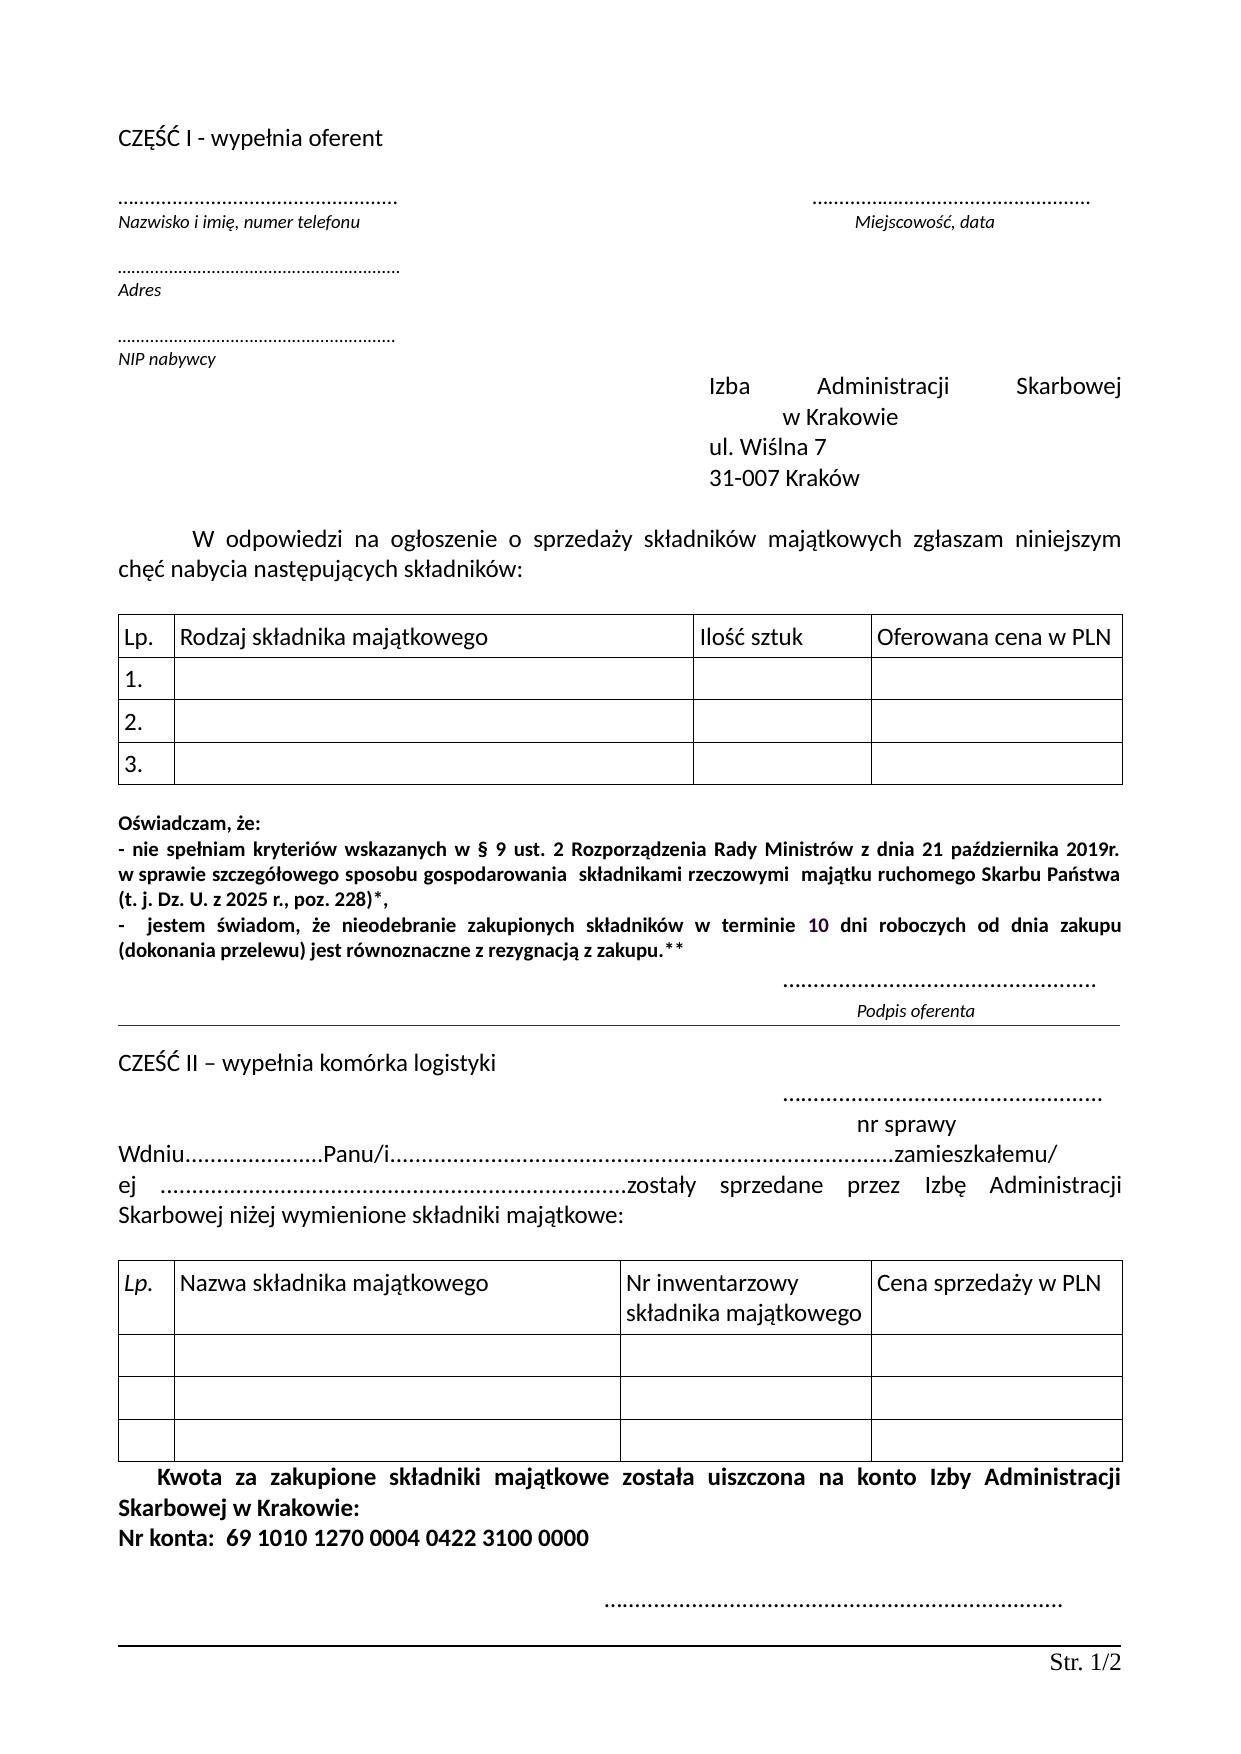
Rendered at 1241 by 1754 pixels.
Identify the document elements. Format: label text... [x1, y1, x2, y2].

text Wdniu......................Panu/i................................................................................zamieszkałemu/ej ..........................................................................zostały sprzedane przez Izbę Administracji Skarbowej niżej wymienione składniki majątkowe: [118, 1138, 1122, 1230]
table_cell [872, 1377, 1122, 1418]
table_cell [175, 658, 693, 699]
text - nie spełniam kryteriów wskazanych w § 9 ust. 2 Rozporządzenia Rady Ministrów z dnia 21 października 2019r. w sprawie szczegółowego sposobu gospodarowania składnikami rzeczowymi majątku ruchomego Skarbu Państwa (t. j. Dz. U. z 2025 r., poz. 228)*, [118, 836, 1122, 912]
text Nazwisko i imię, numer telefonu Miejscowość, data [118, 210, 1122, 233]
text …............................................... [118, 963, 1122, 993]
text W odpowiedzi na ogłoszenie o sprzedaży składników majątkowych zgłaszam niniejszym chęć nabycia następujących składników: [118, 523, 1122, 584]
table_cell [175, 700, 693, 742]
table_cell [694, 700, 871, 742]
table_header Cena sprzedaży w PLN [872, 1261, 1122, 1333]
table_cell 3. [119, 743, 174, 784]
table_cell [621, 1420, 871, 1461]
table_cell [694, 658, 871, 699]
table_cell 1. [119, 658, 174, 699]
table_header Lp. [119, 1261, 174, 1333]
text Izba Administracji Skarbowej w Krakowie [118, 370, 1122, 431]
table_cell [119, 1335, 174, 1376]
table_cell [872, 1420, 1122, 1461]
table_cell [175, 1335, 620, 1376]
table_cell 2. [119, 700, 174, 742]
table_cell [872, 658, 1122, 699]
text nr sprawy [118, 1108, 1122, 1138]
table_cell [621, 1377, 871, 1418]
text …......................................................... [118, 256, 1122, 278]
table_header Oferowana cena w PLN [872, 615, 1122, 657]
text …........................................................ [118, 324, 1122, 347]
table_cell [119, 1420, 174, 1461]
text ul. Wiślna 7 [118, 431, 1122, 462]
text Nr konta: 69 1010 1270 0004 0422 3100 0000 [118, 1522, 1122, 1553]
table_header Ilość sztuk [694, 615, 871, 657]
text Podpis oferenta [118, 993, 1122, 1024]
text NIP nabywcy [118, 347, 1122, 370]
table_header Lp. [119, 615, 174, 657]
text - jestem świadom, że nieodebranie zakupionych składników w terminie 10 dni roboczych od dnia zakupu (dokonania przelewu) jest równoznaczne z rezygnacją z zakupu.** [118, 912, 1122, 963]
table_cell [175, 1420, 620, 1461]
table_cell [872, 1335, 1122, 1376]
table_cell [872, 743, 1122, 784]
text 31-007 Kraków [118, 462, 1122, 492]
table_header Rodzaj składnika majątkowego [175, 615, 693, 657]
text Adres [118, 278, 1122, 301]
text …................................................ …..........…................................... [118, 183, 1122, 210]
table_cell [175, 1377, 620, 1418]
table_cell [872, 700, 1122, 742]
text …...................................................................... [118, 1583, 1122, 1614]
text CZEŚĆ II – wypełnia komórka logistyki …................................................ [118, 1047, 1122, 1108]
text CZĘŚĆ I - wypełnia oferent [118, 122, 1122, 153]
table_header Nazwa składnika majątkowego [175, 1261, 620, 1333]
table_header Nr inwentarzowy składnika majątkowego [621, 1261, 871, 1333]
table_cell [175, 743, 693, 784]
table_cell [119, 1377, 174, 1418]
table_cell [621, 1335, 871, 1376]
text Kwota za zakupione składniki majątkowe została uiszczona na konto Izby Administracji Skarbowej w Krakowie: [118, 1462, 1122, 1522]
table_cell [694, 743, 871, 784]
text Oświadczam, że: [118, 810, 1122, 836]
